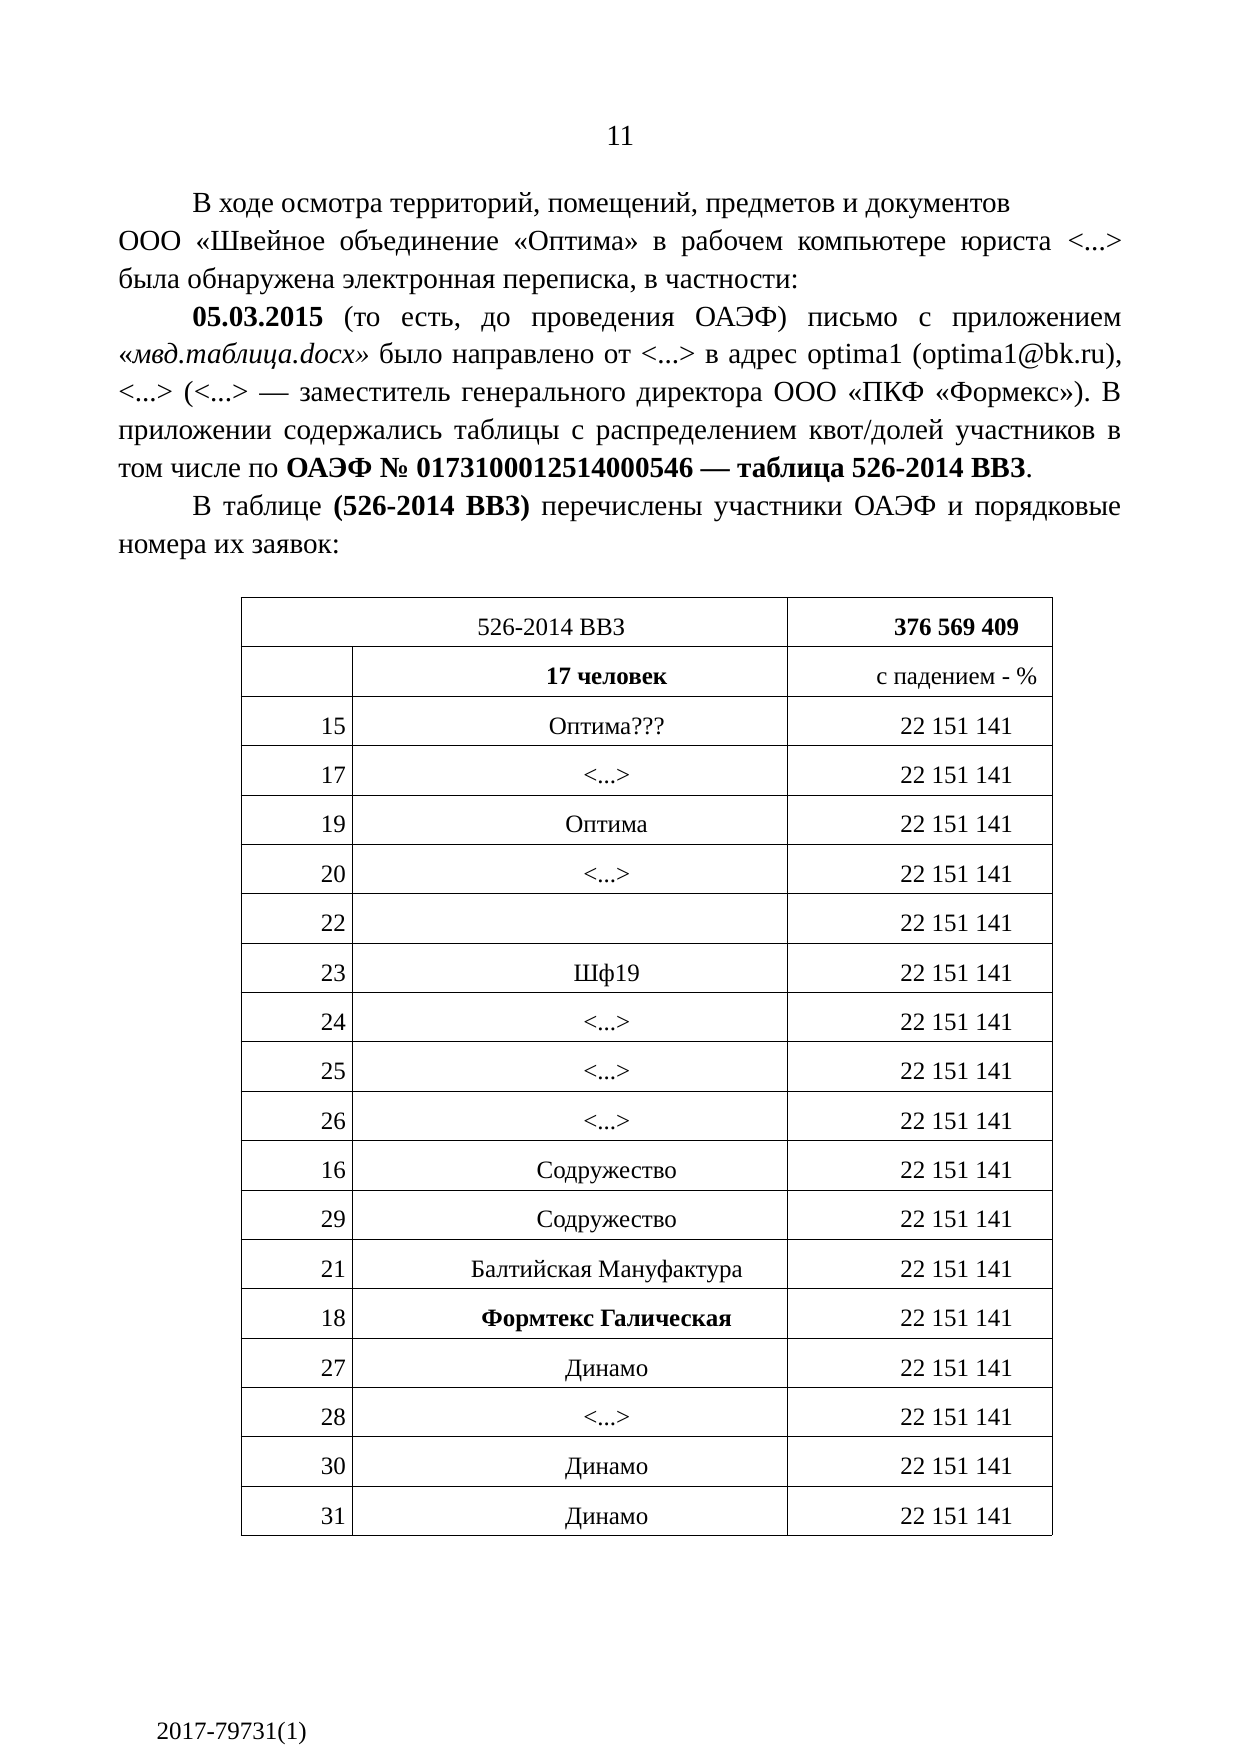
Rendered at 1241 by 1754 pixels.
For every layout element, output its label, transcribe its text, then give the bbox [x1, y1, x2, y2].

text 05.03.2015 (то есть, до проведения ОАЭФ) письмо с приложением «мвд.таблица.docx» было направлено от <...> в адрес optima1 (optima1@bk.ru), <...> (<...> — заместитель генерального директора ООО «ПКФ «Формекс»). В приложении содержались таблицы с распределением квот/долей участников в том числе по ОАЭФ № 0173100012514000546 — таблица 526-2014 ВВЗ. [118, 294, 1122, 484]
table_cell 22 151 141 [788, 1437, 1052, 1486]
table_cell 22 151 141 [788, 993, 1052, 1041]
table_cell 26 [242, 1092, 352, 1140]
text В ходе осмотра территорий, помещений, предметов и документов ООО «Швейное объединение «Оптима» в рабочем компьютере юриста <...> была обнаружена электронная переписка, в частности: [118, 181, 1122, 294]
table_cell 22 151 141 [788, 1240, 1052, 1288]
table_cell 16 [242, 1141, 352, 1189]
table_cell Содружество [353, 1191, 787, 1239]
table_cell 31 [242, 1487, 352, 1535]
table_cell Оптима [353, 796, 787, 844]
table_cell 18 [242, 1289, 352, 1338]
table_header 376 569 409 [788, 598, 1052, 646]
table_cell 22 151 141 [788, 845, 1052, 893]
table_cell Формтекс Галическая [353, 1289, 787, 1338]
table_cell 29 [242, 1191, 352, 1239]
table_cell <...> [353, 746, 787, 794]
table_cell Оптима??? [353, 697, 787, 745]
text В таблице (526-2014 ВВЗ) перечислены участники ОАЭФ и порядковые номера их заявок: [118, 484, 1122, 559]
table_cell 22 151 141 [788, 1191, 1052, 1239]
table_cell 24 [242, 993, 352, 1041]
table_cell 22 151 141 [788, 1092, 1052, 1140]
table_cell 17 человек [353, 647, 787, 696]
table_cell Динамо [353, 1487, 787, 1535]
table_cell Шф19 [353, 944, 787, 992]
table_cell 22 151 141 [788, 1289, 1052, 1338]
table_cell 15 [242, 697, 352, 745]
table_cell <...> [353, 1388, 787, 1436]
table_cell 22 151 141 [788, 894, 1052, 943]
table_cell 25 [242, 1042, 352, 1091]
table_cell 22 151 141 [788, 944, 1052, 992]
table_cell <...> [353, 993, 787, 1041]
table_cell [242, 647, 352, 696]
table_cell 22 151 141 [788, 1388, 1052, 1436]
table_header 526-2014 ВВЗ [242, 598, 787, 646]
table_cell <...> [353, 1092, 787, 1140]
table_cell 22 151 141 [788, 1487, 1052, 1535]
table_cell 17 [242, 746, 352, 794]
table_cell <...> [353, 845, 787, 893]
table_cell Содружество [353, 1141, 787, 1189]
table_cell Динамо [353, 1437, 787, 1486]
table_cell 22 151 141 [788, 697, 1052, 745]
table_cell 22 151 141 [788, 746, 1052, 794]
table_cell <...> [353, 1042, 787, 1091]
table_cell 30 [242, 1437, 352, 1486]
table_cell 22 151 141 [788, 1339, 1052, 1387]
table_cell 23 [242, 944, 352, 992]
table_cell с падением - % [788, 647, 1052, 696]
table_cell 20 [242, 845, 352, 893]
table_cell 28 [242, 1388, 352, 1436]
table_cell 22 151 141 [788, 796, 1052, 844]
table_cell Балтийская Мануфактура [353, 1240, 787, 1288]
table_cell 27 [242, 1339, 352, 1387]
table_cell 22 [242, 894, 352, 943]
table_cell Динамо [353, 1339, 787, 1387]
table_cell 19 [242, 796, 352, 844]
table_cell [353, 894, 787, 943]
table_cell 21 [242, 1240, 352, 1288]
table_cell 22 151 141 [788, 1042, 1052, 1091]
table_cell 22 151 141 [788, 1141, 1052, 1189]
